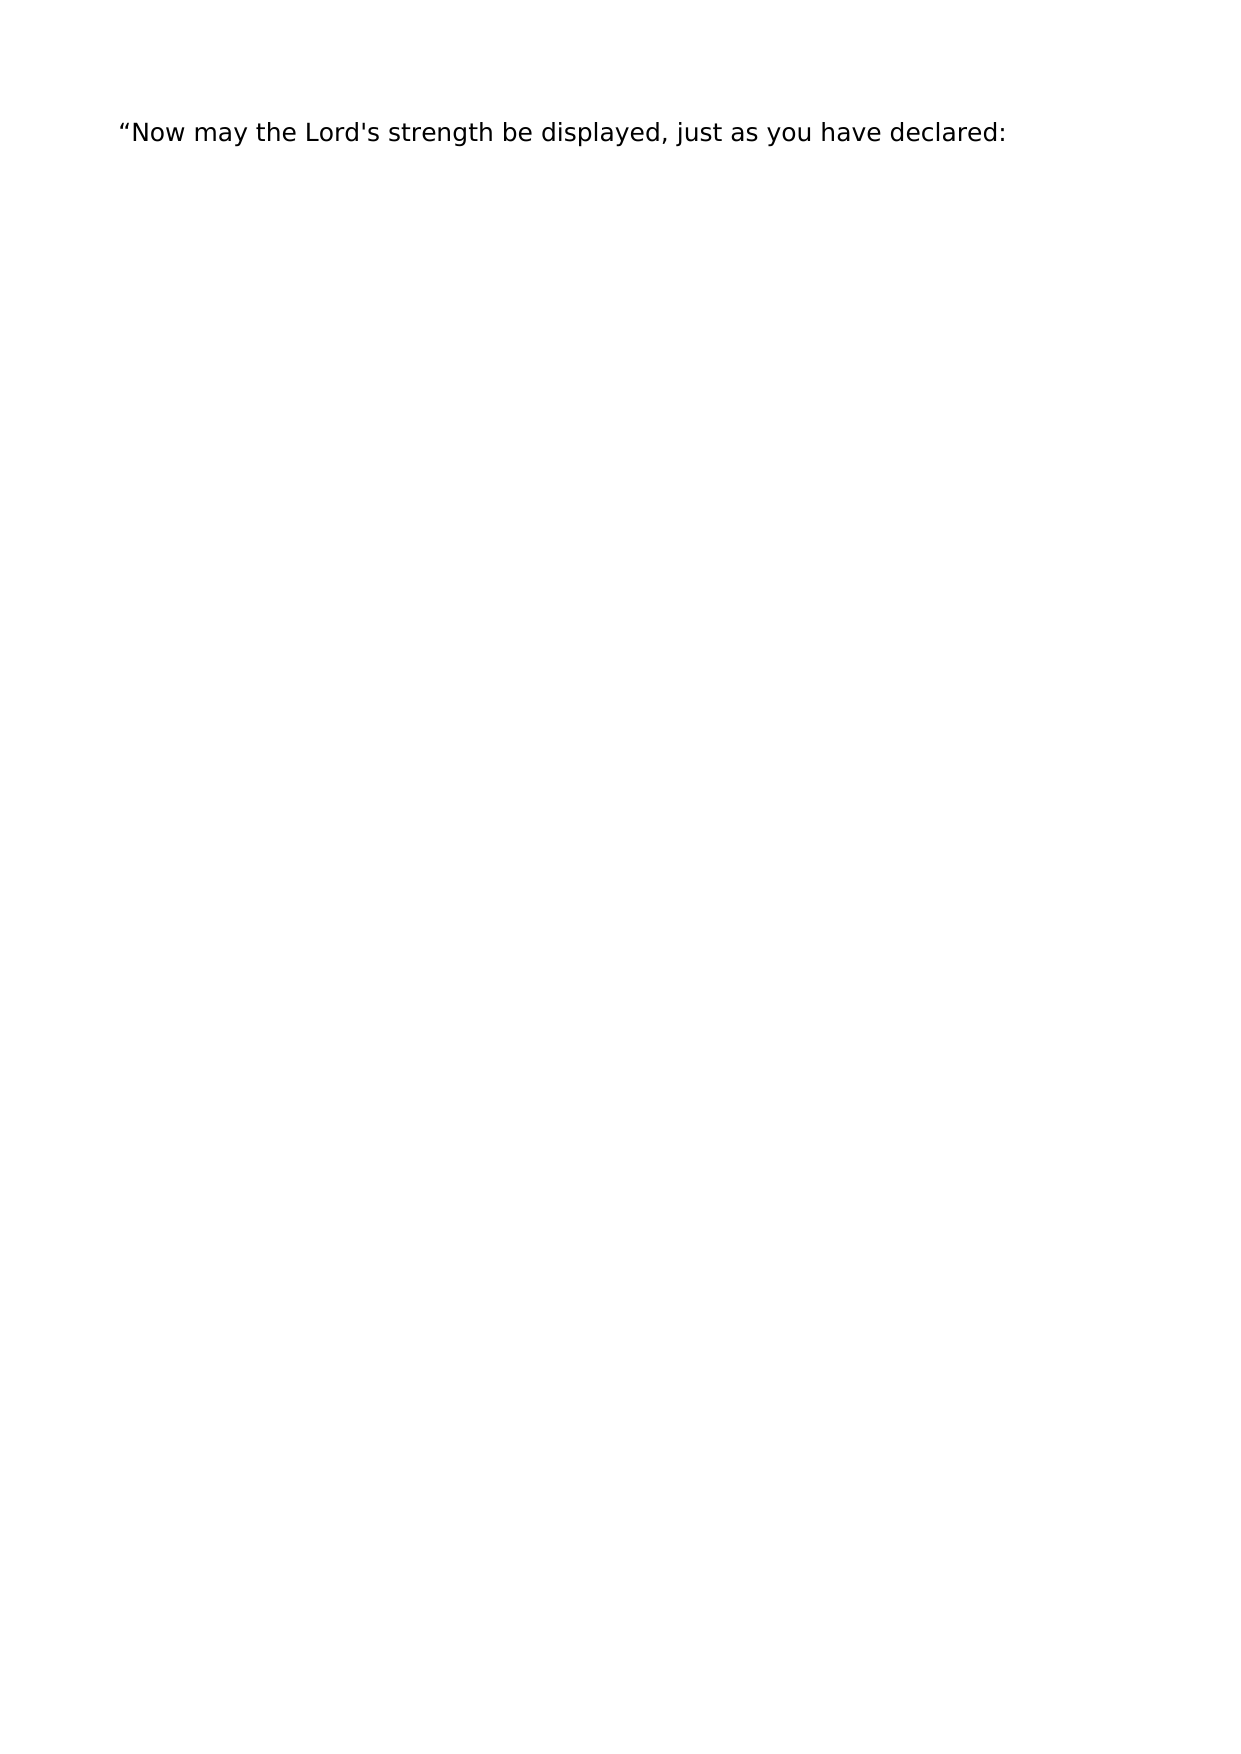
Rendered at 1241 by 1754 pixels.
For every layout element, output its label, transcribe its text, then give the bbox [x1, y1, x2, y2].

text “Now may the Lord's strength be displayed, just as you have declared: [118, 118, 1122, 147]
